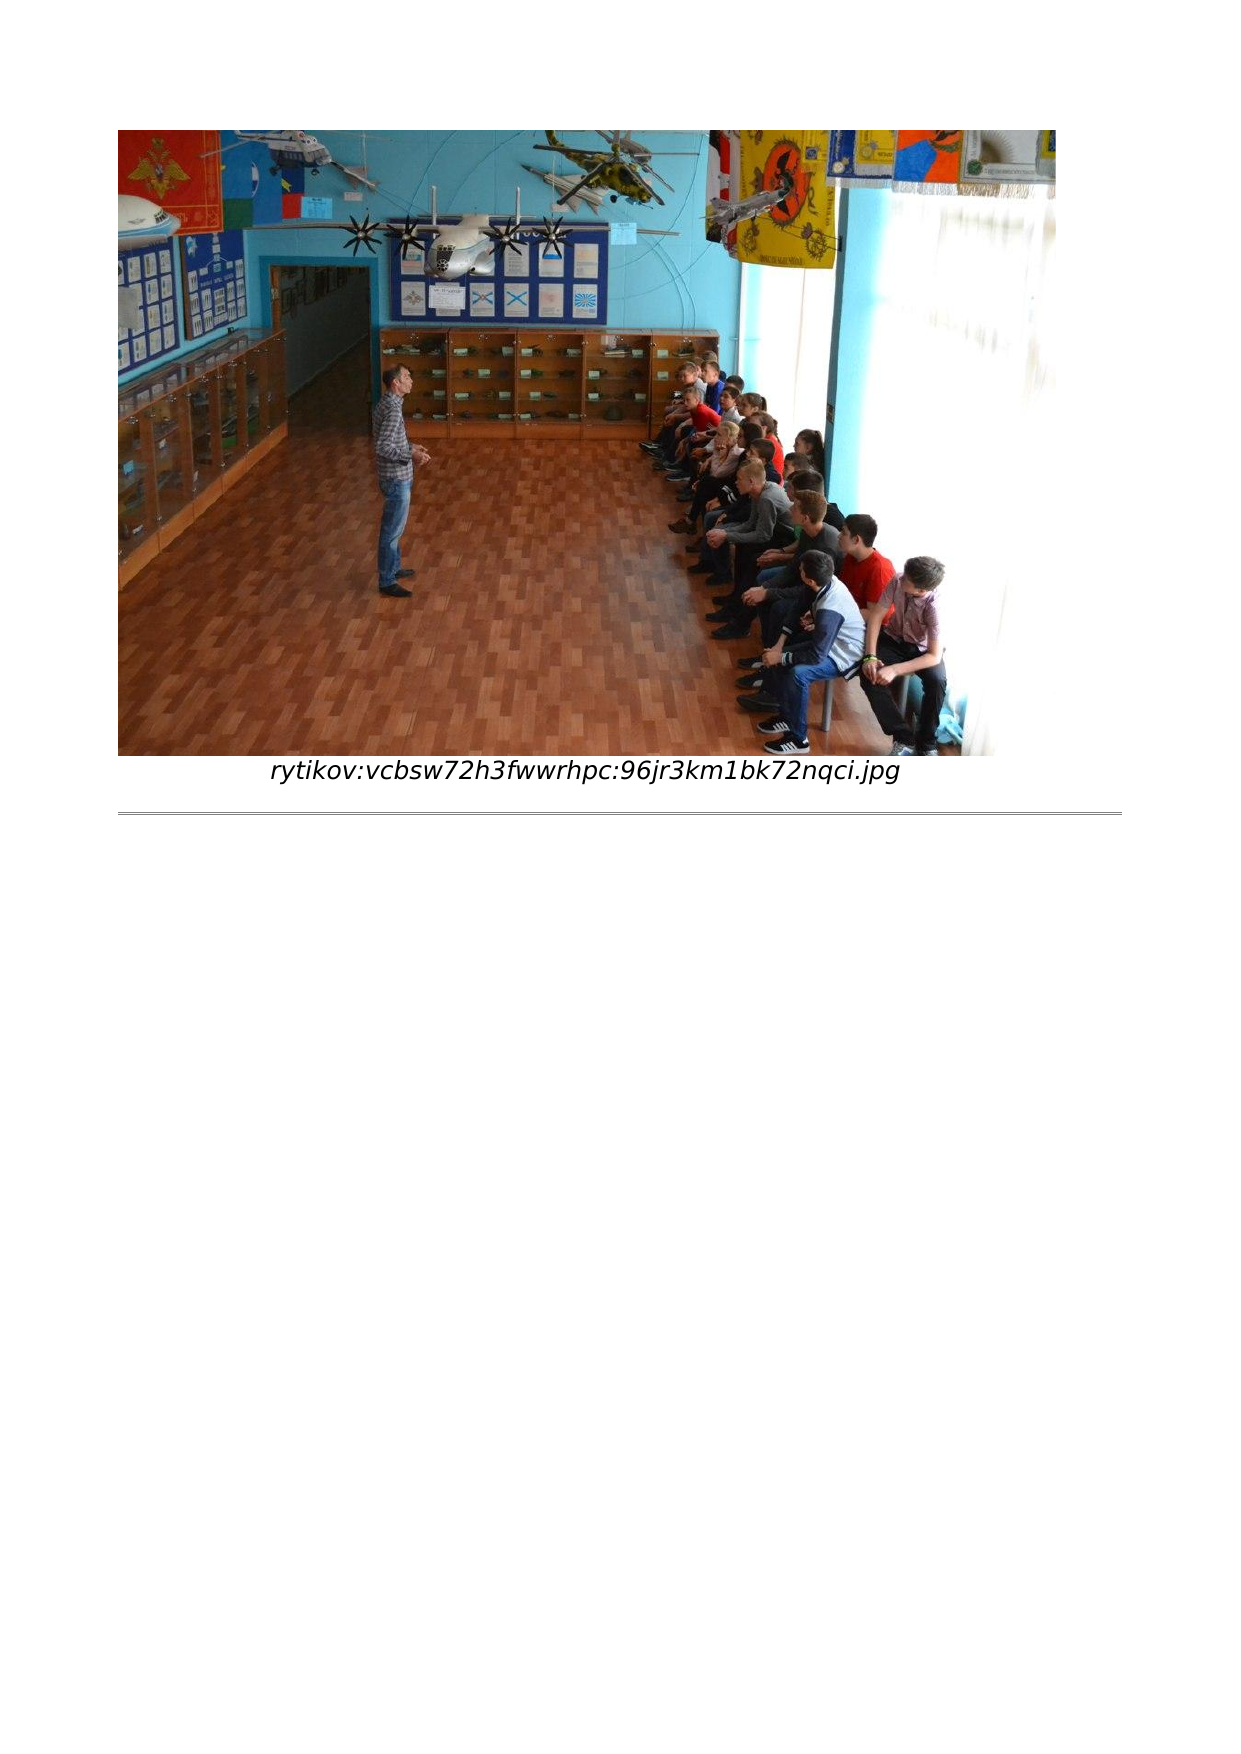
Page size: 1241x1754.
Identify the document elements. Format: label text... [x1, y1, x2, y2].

picture [118, 130, 1056, 756]
text rytikov:vcbsw72h3fwwrhpc:96jr3km1bk72nqci.jpg [118, 756, 1056, 785]
